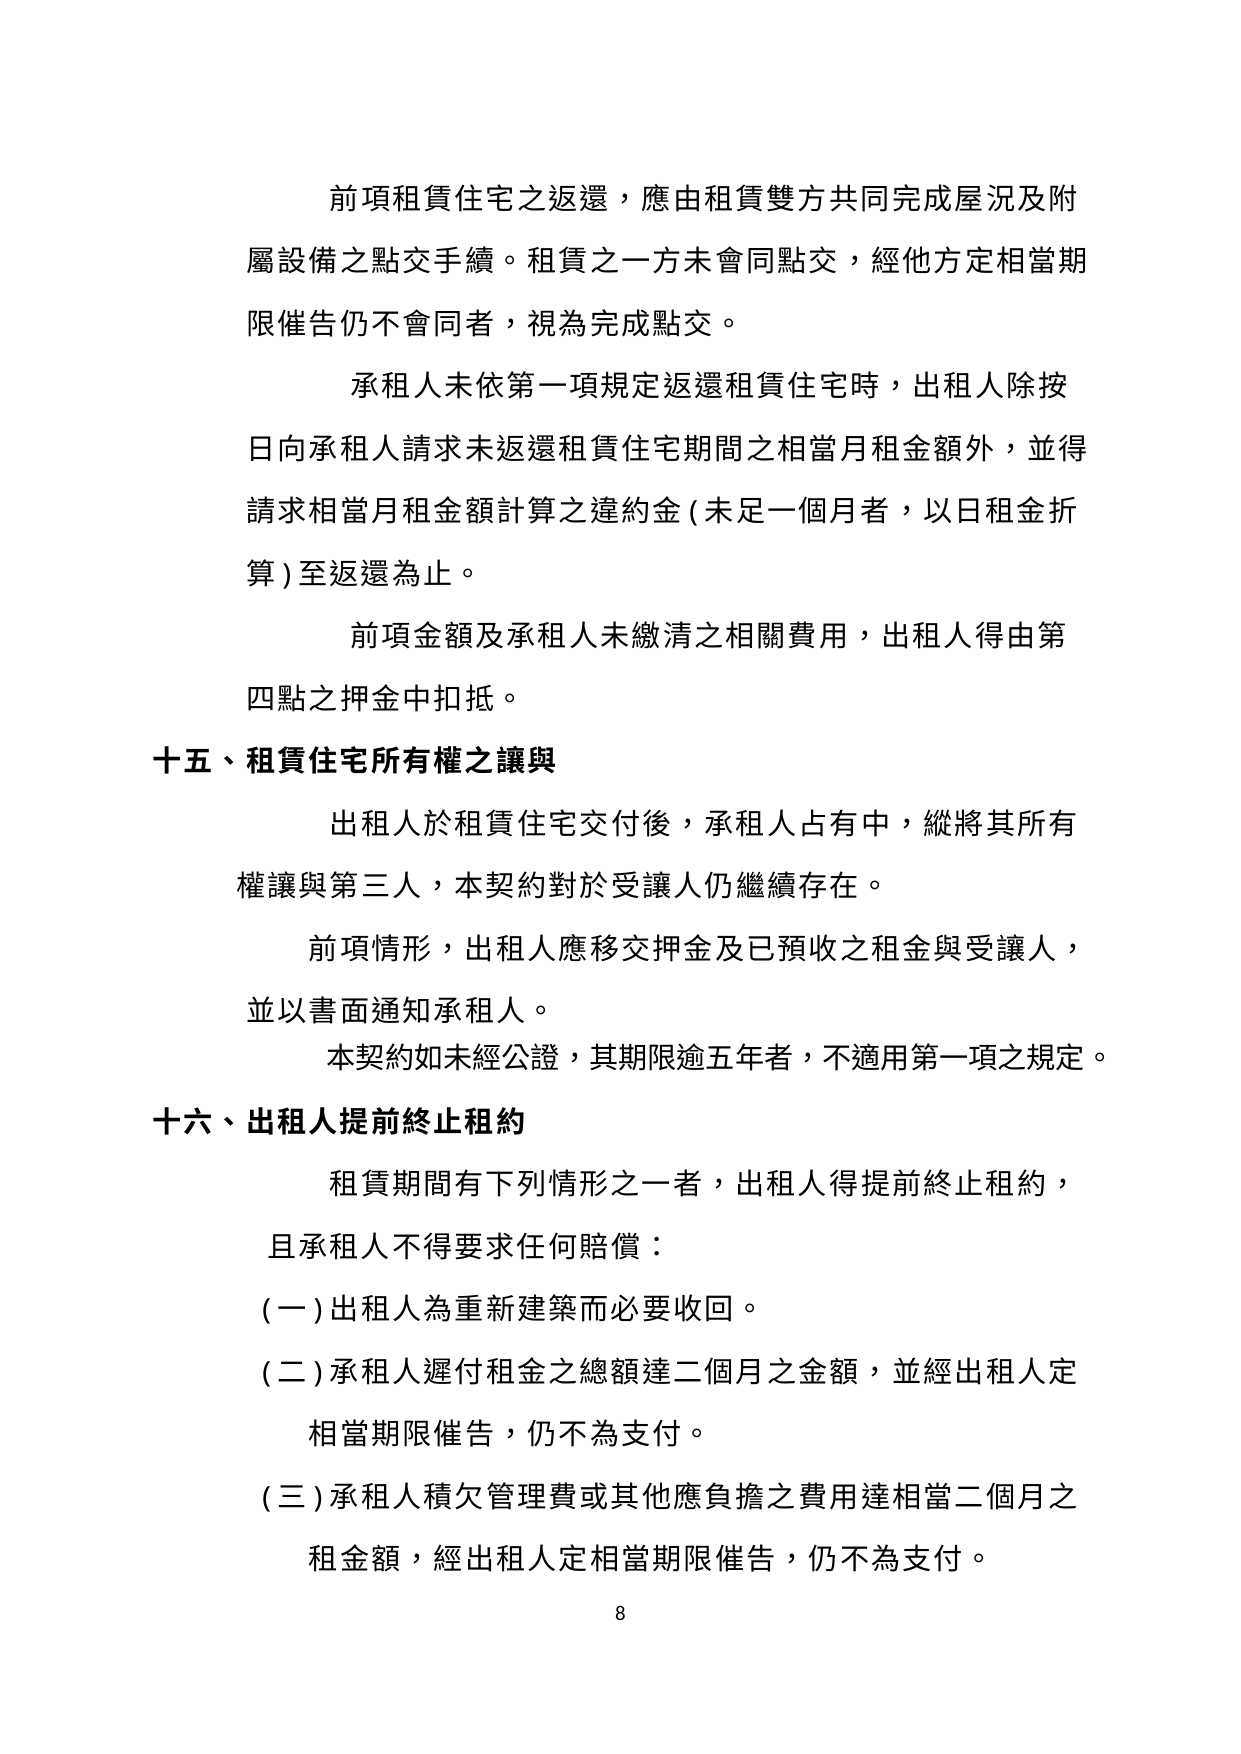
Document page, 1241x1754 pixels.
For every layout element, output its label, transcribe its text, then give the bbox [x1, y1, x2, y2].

text 租賃期間有下列情形之一者，出租人得提前終止租約，且承租人不得要求任何賠償： [202, 1140, 1089, 1265]
text 本契約如未經公證，其期限逾五年者，不適用第一項之規定。 [151, 1030, 1089, 1078]
text 承租人未依第一項規定返還租賃住宅時，出租人除按日向承租人請求未返還租賃住宅期間之相當月租金額外，並得請求相當月租金額計算之違約金(未足一個月者，以日租金折算)至返還為止。 [151, 342, 1089, 592]
text (一)出租人為重新建築而必要收回。 [246, 1265, 1089, 1328]
text (二)承租人遲付租金之總額達二個月之金額，並經出租人定相當期限催告，仍不為支付。 [246, 1328, 1089, 1453]
text 出租人於租賃住宅交付後，承租人占有中，縱將其所有權讓與第三人，本契約對於受讓人仍繼續存在。 [234, 780, 1089, 905]
text 十五、租賃住宅所有權之讓與 [151, 717, 1089, 780]
text 十六、出租人提前終止租約 [151, 1078, 1089, 1140]
text 前項情形，出租人應移交押金及已預收之租金與受讓人，並以書面通知承租人。 [240, 905, 1089, 1030]
text (三)承租人積欠管理費或其他應負擔之費用達相當二個月之租金額，經出租人定相當期限催告，仍不為支付。 [246, 1453, 1089, 1578]
text 前項租賃住宅之返還，應由租賃雙方共同完成屋況及附屬設備之點交手續。租賃之一方未會同點交，經他方定相當期限催告仍不會同者，視為完成點交。 [151, 155, 1089, 342]
text 前項金額及承租人未繳清之相關費用，出租人得由第四點之押金中扣抵。 [151, 592, 1089, 717]
